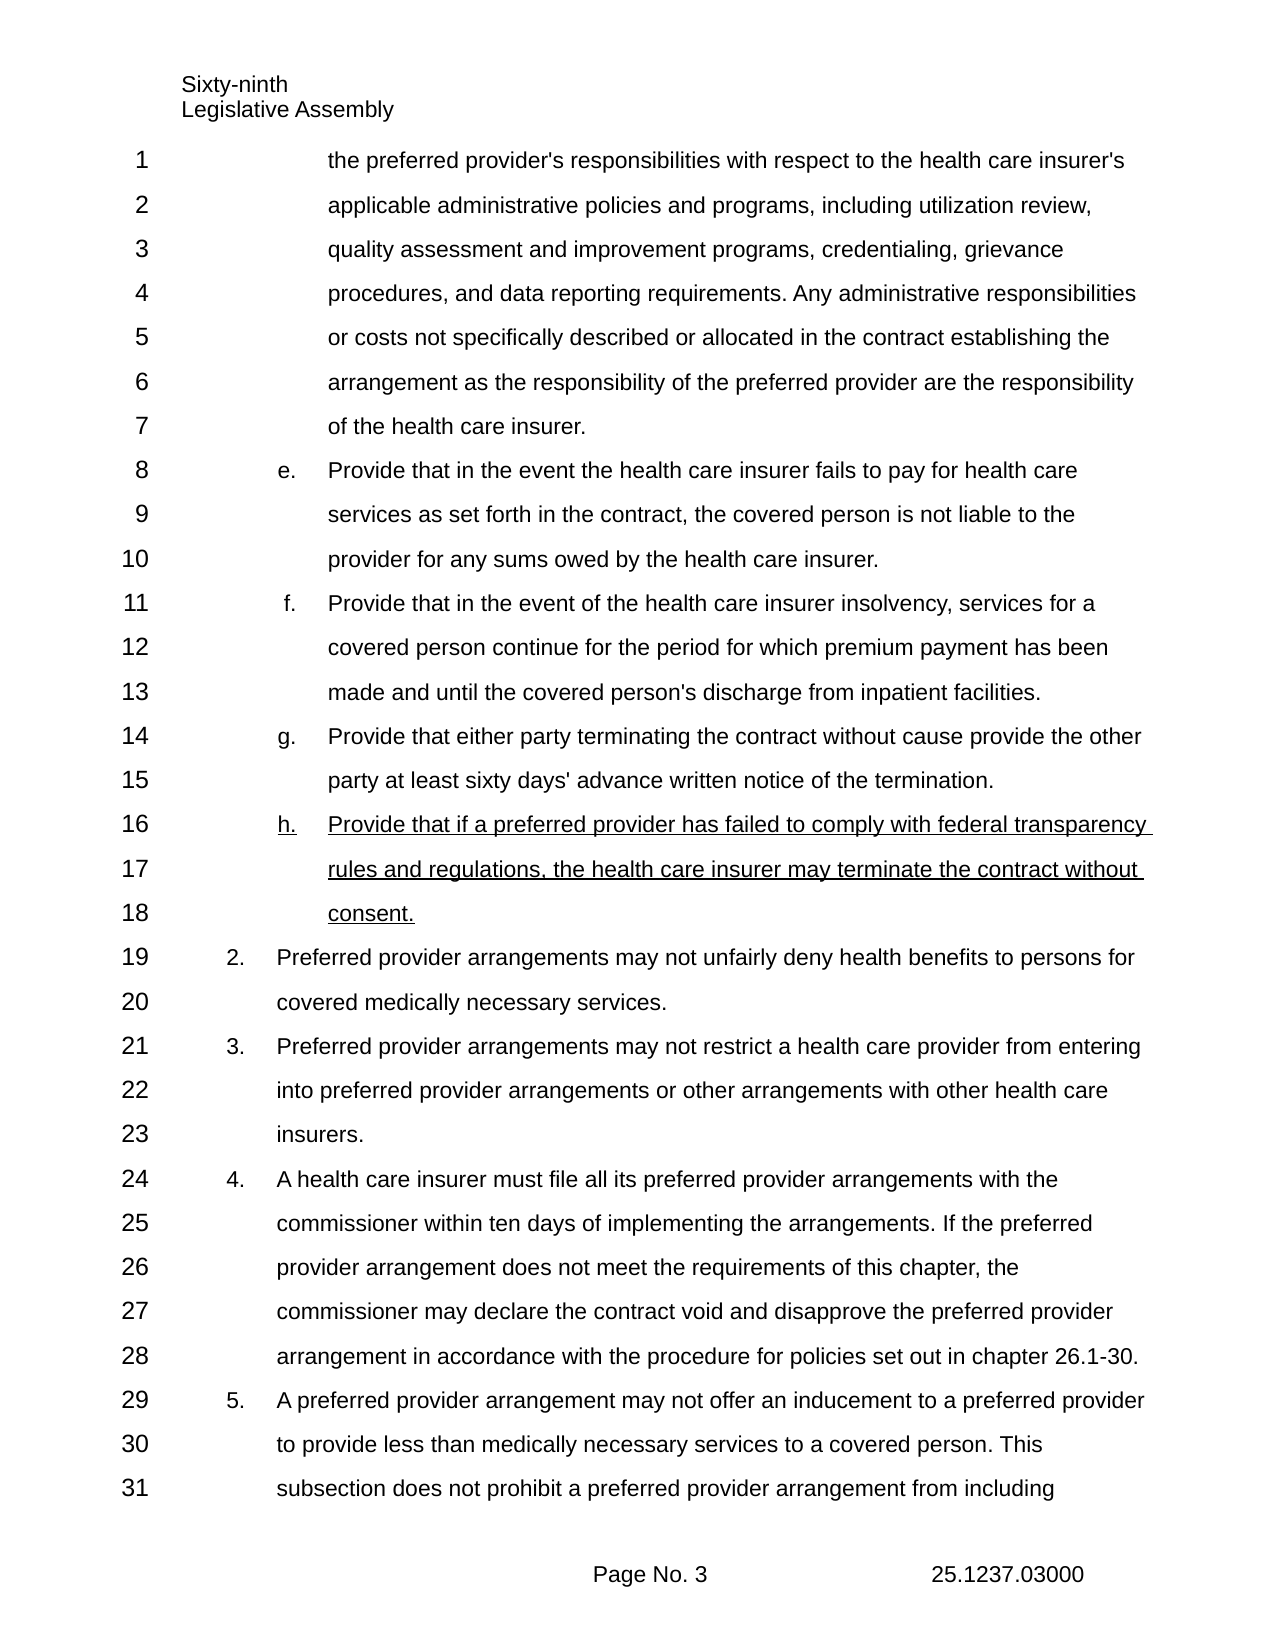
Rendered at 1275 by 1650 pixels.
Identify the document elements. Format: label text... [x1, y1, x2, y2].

text f. Provide that in the event of the health care insurer insolvency, services for a covered person continue for the period for which premium payment has been made and until the covered person's discharge from inpatient facilities. [181, 576, 1154, 709]
text the preferred provider's responsibilities with respect to the health care insurer's applicable administrative policies and programs, including utilization review, quality assessment and improvement programs, credentialing, grievance procedures, and data reporting requirements. Any administrative responsibilities or costs not specifically described or allocated in the contract establishing the arrangement as the responsibility of the preferred provider are the responsibility of the health care insurer. [181, 133, 1154, 443]
text 2. Preferred provider arrangements may not unfairly deny health benefits to persons for covered medically necessary services. [181, 930, 1154, 1019]
text h. Provide that if a preferred provider has failed to comply with federal transparency rules and regulations, the health care insurer may terminate the contract without consent. [181, 797, 1154, 930]
text g. Provide that either party terminating the contract without cause provide the other party at least sixty days' advance written notice of the termination. [181, 709, 1154, 797]
text 4. A health care insurer must file all its preferred provider arrangements with the commissioner within ten days of implementing the arrangements. If the preferred provider arrangement does not meet the requirements of this chapter, the commissioner may declare the contract void and disapprove the preferred provider arrangement in accordance with the procedure for policies set out in chapter 26.1‑30. [181, 1152, 1154, 1373]
text e. Provide that in the event the health care insurer fails to pay for health care services as set forth in the contract, the covered person is not liable to the provider for any sums owed by the health care insurer. [181, 443, 1154, 576]
text 5. A preferred provider arrangement may not offer an inducement to a preferred provider to provide less than medically necessary services to a covered person. This subsection does not prohibit a preferred provider arrangement from including [181, 1373, 1154, 1506]
text 3. Preferred provider arrangements may not restrict a health care provider from entering into preferred provider arrangements or other arrangements with other health care insurers. [181, 1019, 1154, 1152]
